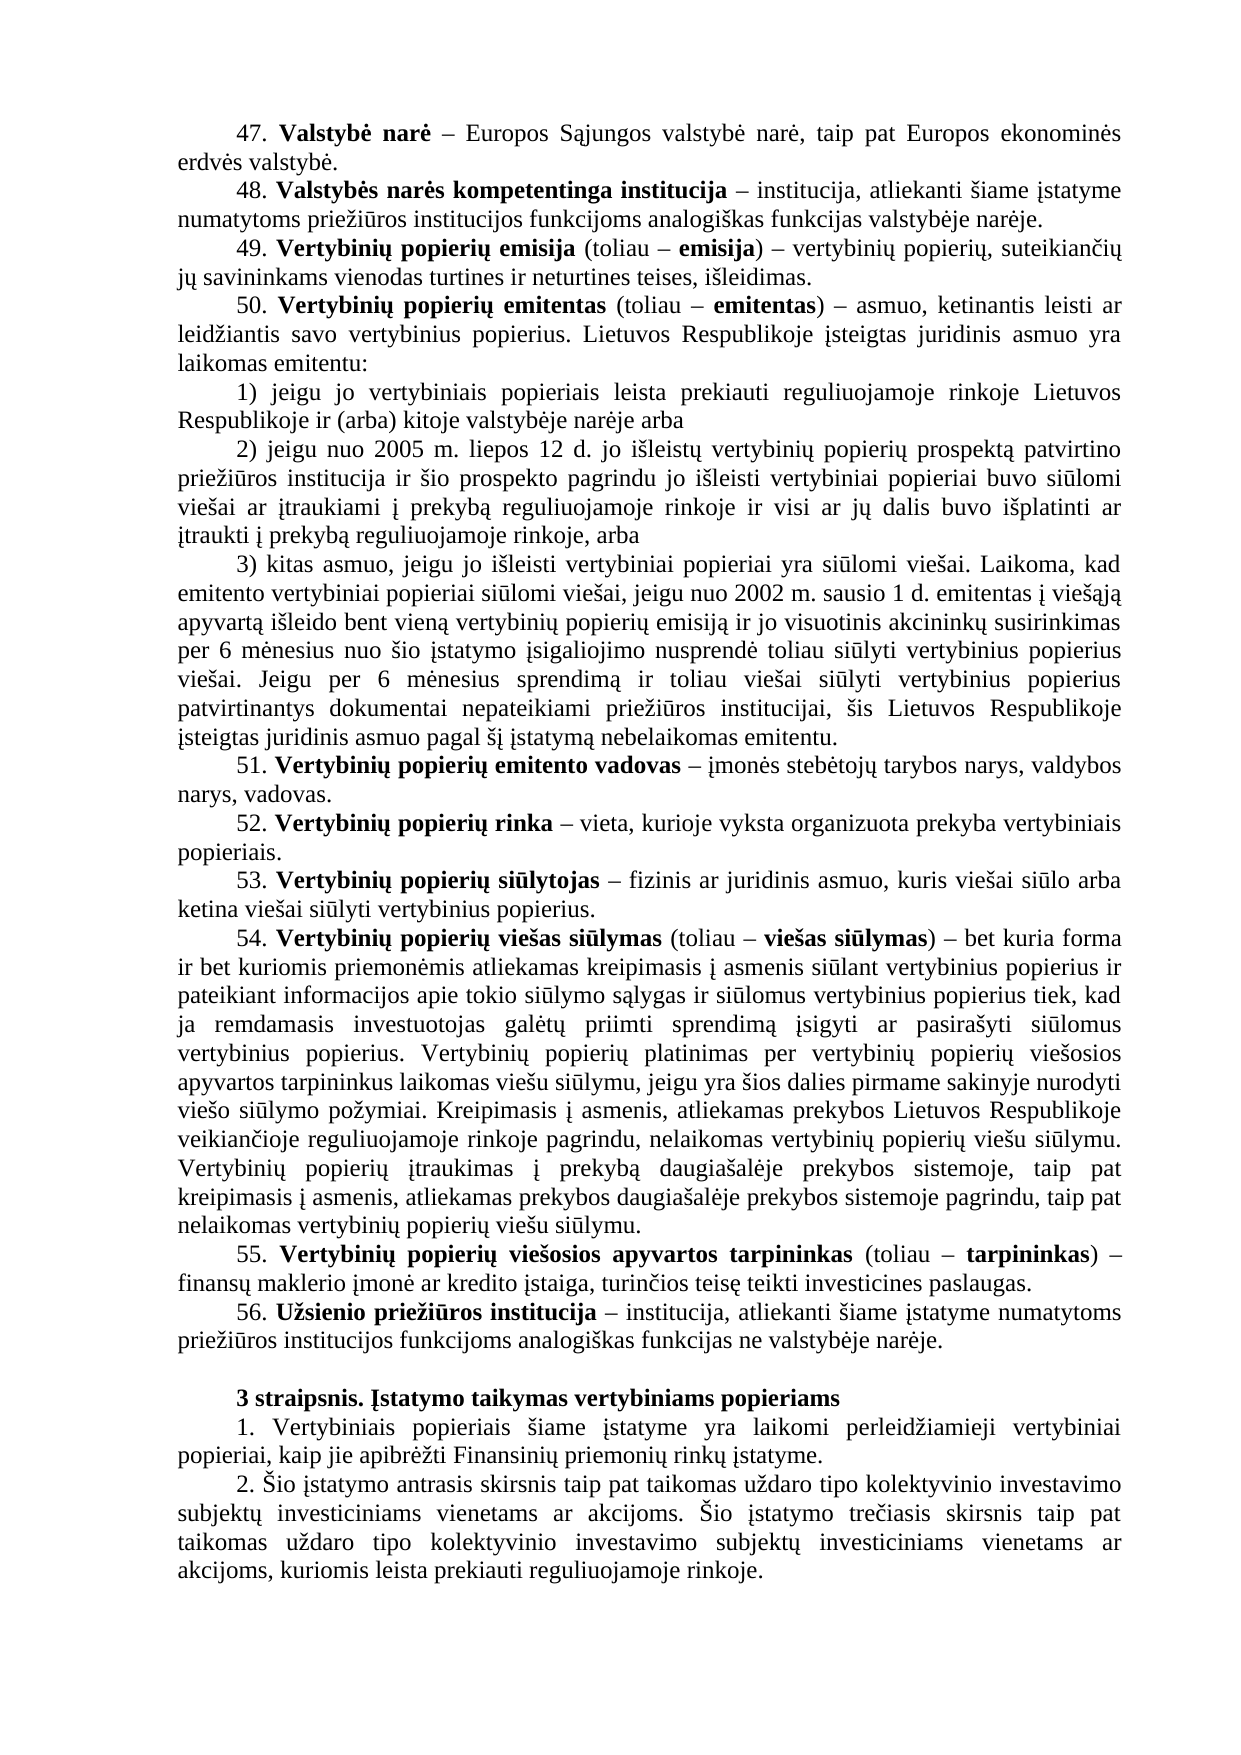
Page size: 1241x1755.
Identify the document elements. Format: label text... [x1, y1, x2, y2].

text 3) kitas asmuo, jeigu jo išleisti vertybiniai popieriai yra siūlomi viešai. Laikoma, kad emitento vertybiniai popieriai siūlomi viešai, jeigu nuo 2002 m. sausio 1 d. emitentas į viešąją apyvartą išleido bent vieną vertybinių popierių emisiją ir jo visuotinis akcininkų susirinkimas per 6 mėnesius nuo šio įstatymo įsigaliojimo nusprendė toliau siūlyti vertybinius popierius viešai. Jeigu per 6 mėnesius sprendimą ir toliau viešai siūlyti vertybinius popierius patvirtinantys dokumentai nepateikiami priežiūros institucijai, šis Lietuvos Respublikoje įsteigtas juridinis asmuo pagal šį įstatymą nebelaikomas emitentu. [177, 549, 1122, 751]
text 2) jeigu nuo 2005 m. liepos 12 d. jo išleistų vertybinių popierių prospektą patvirtino priežiūros institucija ir šio prospekto pagrindu jo išleisti vertybiniai popieriai buvo siūlomi viešai ar įtraukiami į prekybą reguliuojamoje rinkoje ir visi ar jų dalis buvo išplatinti ar įtraukti į prekybą reguliuojamoje rinkoje, arba [177, 434, 1122, 549]
text 1. Vertybiniais popieriais šiame įstatyme yra laikomi perleidžiamieji vertybiniai popieriai, kaip jie apibrėžti Finansinių priemonių rinkų įstatyme. [177, 1412, 1122, 1469]
text 51. Vertybinių popierių emitento vadovas – įmonės stebėtojų tarybos narys, valdybos narys, vadovas. [177, 751, 1122, 808]
text 3 straipsnis. Įstatymo taikymas vertybiniams popieriams [236, 1383, 1122, 1412]
text 2. Šio įstatymo antrasis skirsnis taip pat taikomas uždaro tipo kolektyvinio investavimo subjektų investiciniams vienetams ar akcijoms. Šio įstatymo trečiasis skirsnis taip pat taikomas uždaro tipo kolektyvinio investavimo subjektų investiciniams vienetams ar akcijoms, kuriomis leista prekiauti reguliuojamoje rinkoje. [177, 1469, 1122, 1584]
text 56. Užsienio priežiūros institucija – institucija, atliekanti šiame įstatyme numatytoms priežiūros institucijos funkcijoms analogiškas funkcijas ne valstybėje narėje. [177, 1297, 1122, 1354]
text 48. Valstybės narės kompetentinga institucija – institucija, atliekanti šiame įstatyme numatytoms priežiūros institucijos funkcijoms analogiškas funkcijas valstybėje narėje. [177, 176, 1122, 233]
text 53. Vertybinių popierių siūlytojas – fizinis ar juridinis asmuo, kuris viešai siūlo arba ketina viešai siūlyti vertybinius popierius. [177, 866, 1122, 923]
text 55. Vertybinių popierių viešosios apyvartos tarpininkas (toliau – tarpininkas) – finansų maklerio įmonė ar kredito įstaiga, turinčios teisę teikti investicines paslaugas. [177, 1239, 1122, 1297]
text 54. Vertybinių popierių viešas siūlymas (toliau – viešas siūlymas) – bet kuria forma ir bet kuriomis priemonėmis atliekamas kreipimasis į asmenis siūlant vertybinius popierius ir pateikiant informacijos apie tokio siūlymo sąlygas ir siūlomus vertybinius popierius tiek, kad ja remdamasis investuotojas galėtų priimti sprendimą įsigyti ar pasirašyti siūlomus vertybinius popierius. Vertybinių popierių platinimas per vertybinių popierių viešosios apyvartos tarpininkus laikomas viešu siūlymu, jeigu yra šios dalies pirmame sakinyje nurodyti viešo siūlymo požymiai. Kreipimasis į asmenis, atliekamas prekybos Lietuvos Respublikoje veikiančioje reguliuojamoje rinkoje pagrindu, nelaikomas vertybinių popierių viešu siūlymu. Vertybinių popierių įtraukimas į prekybą daugiašalėje prekybos sistemoje, taip pat kreipimasis į asmenis, atliekamas prekybos daugiašalėje prekybos sistemoje pagrindu, taip pat nelaikomas vertybinių popierių viešu siūlymu. [177, 923, 1122, 1239]
text 50. Vertybinių popierių emitentas (toliau – emitentas) – asmuo, ketinantis leisti ar leidžiantis savo vertybinius popierius. Lietuvos Respublikoje įsteigtas juridinis asmuo yra laikomas emitentu: [177, 291, 1122, 377]
text 47. Valstybė narė – Europos Sąjungos valstybė narė, taip pat Europos ekonominės erdvės valstybė. [177, 118, 1122, 176]
text 1) jeigu jo vertybiniais popieriais leista prekiauti reguliuojamoje rinkoje Lietuvos Respublikoje ir (arba) kitoje valstybėje narėje arba [177, 377, 1122, 434]
text 52. Vertybinių popierių rinka – vieta, kurioje vyksta organizuota prekyba vertybiniais popieriais. [177, 808, 1122, 866]
text 49. Vertybinių popierių emisija (toliau – emisija) – vertybinių popierių, suteikiančių jų savininkams vienodas turtines ir neturtines teises, išleidimas. [177, 233, 1122, 291]
